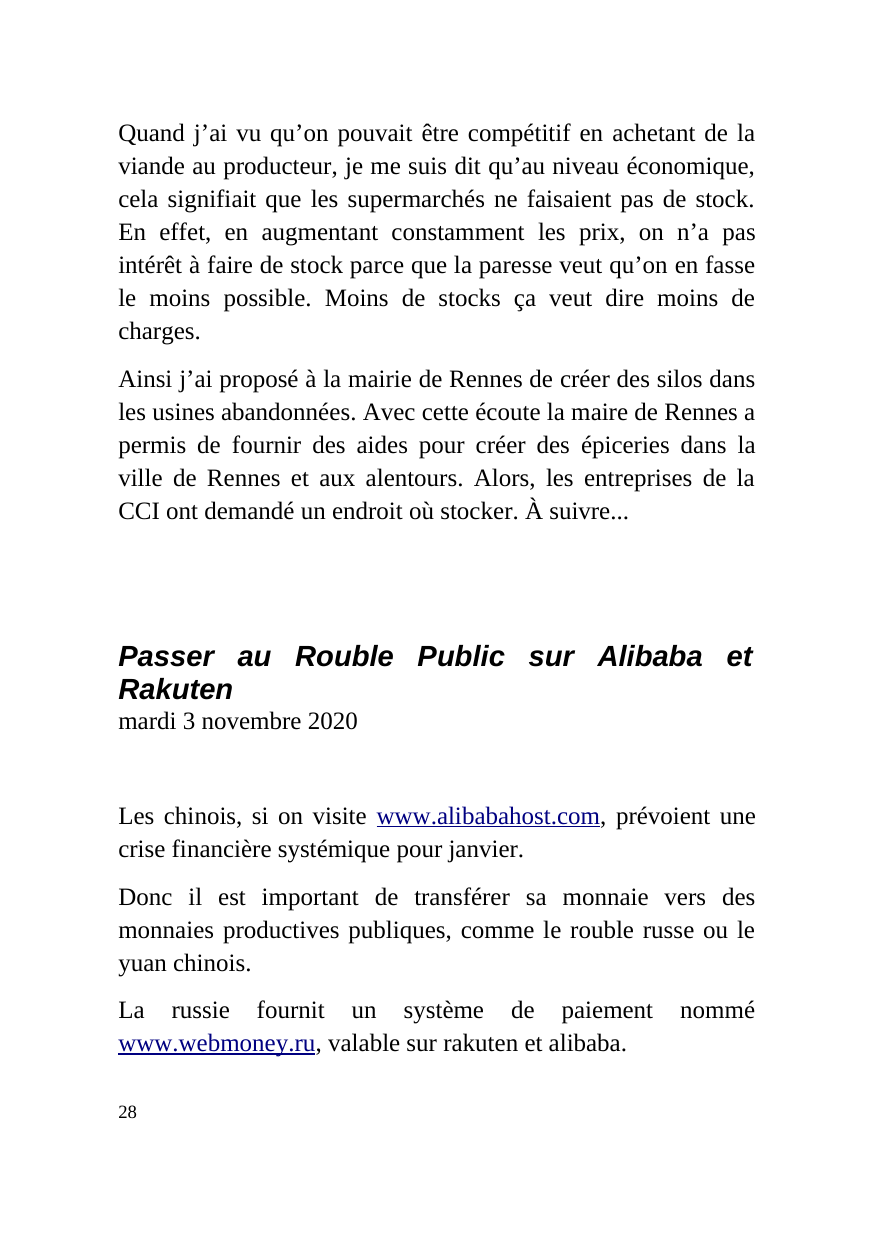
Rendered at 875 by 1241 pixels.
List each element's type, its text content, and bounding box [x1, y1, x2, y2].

text mardi 3 novembre 2020 [118, 706, 756, 734]
subtitle Passer au Rouble Public sur Alibaba et Rakuten [118, 639, 756, 706]
text Quand j’ai vu qu’on pouvait être compétitif en achetant de la viande au producteur, je me suis dit qu’au niveau économique, cela signifiait que les supermarchés ne faisaient pas de stock. En effet, en augmentant constamment les prix, on n’a pas intérêt à faire de stock parce que la paresse veut qu’on en fasse le moins possible. Moins de stocks ça veut dire moins de charges. [118, 118, 756, 345]
text Donc il est important de transférer sa monnaie vers des monnaies productives publiques, comme le rouble russe ou le yuan chinois. [118, 882, 756, 976]
text Ainsi j’ai proposé à la mairie de Rennes de créer des silos dans les usines abandonnées. Avec cette écoute la maire de Rennes a permis de fournir des aides pour créer des épiceries dans la ville de Rennes et aux alentours. Alors, les entreprises de la CCI ont demandé un endroit où stocker. À suivre... [118, 364, 756, 525]
text La russie fournit un système de paiement nommé www.webmoney.ru, valable sur rakuten et alibaba. [118, 995, 756, 1057]
text Les chinois, si on visite www.alibabahost.com, prévoient une crise financière systémique pour janvier. [118, 801, 756, 863]
